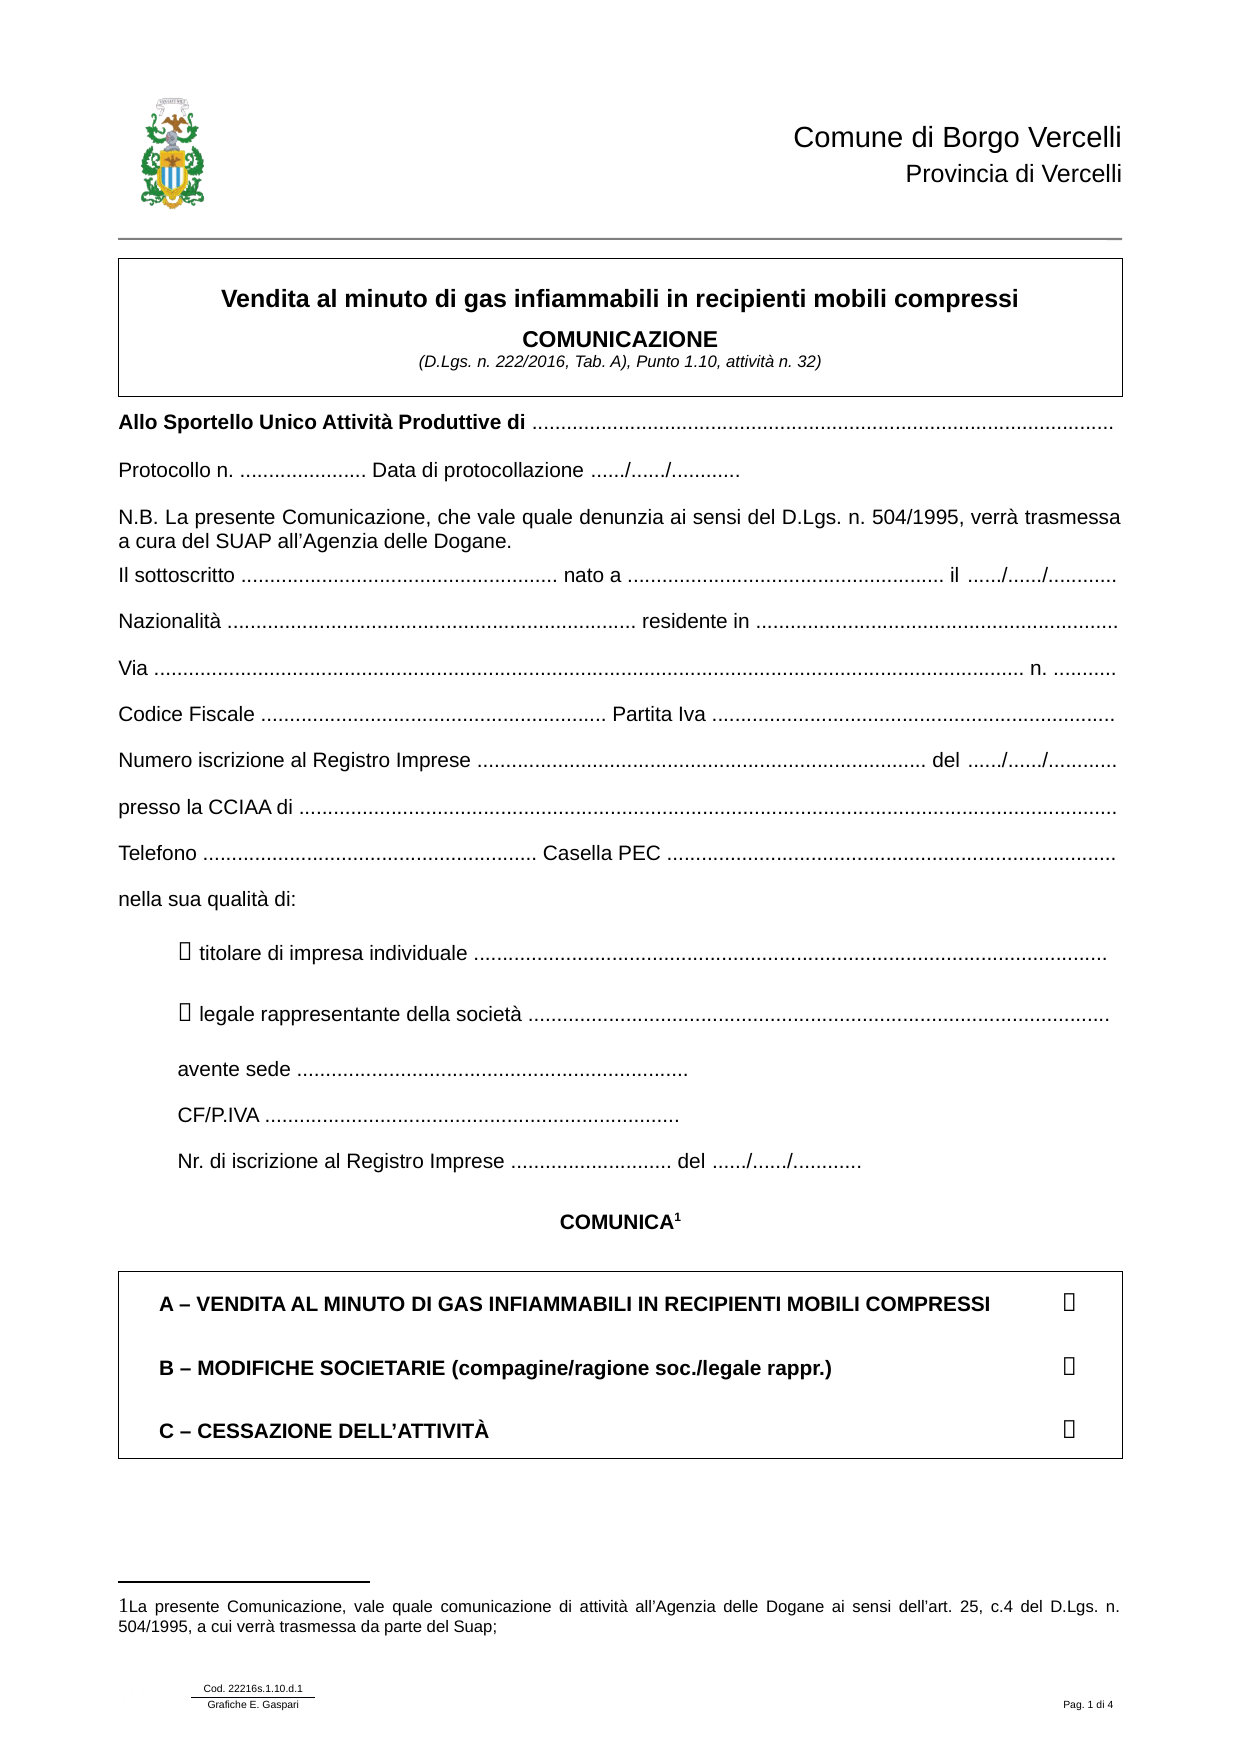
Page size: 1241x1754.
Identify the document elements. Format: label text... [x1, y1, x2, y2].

picture [122, 90, 224, 221]
text Numero iscrizione al Registro Imprese .............................................................................. del ....../....../............ [118, 748, 1122, 772]
text CF/P.IVA ........................................................................ [177, 1103, 1122, 1127]
table_header Vendita al minuto di gas infiammabili in recipienti mobili compressi COMUNICAZIONE (D.Lgs. n. 222/2016, Tab. A), Punto 1.10, attività n. 32) [119, 259, 1122, 396]
text presso la CCIAA di .............................................................................................................................................. [118, 794, 1122, 818]
text nella sua qualità di: [118, 887, 1122, 911]
text Provincia di Vercelli [224, 159, 1122, 188]
text avente sede .................................................................... [177, 1057, 1122, 1081]
text  legale rappresentante della società ..................................................................................................... [177, 995, 1122, 1029]
text Via ....................................................................................................................................................... n. ........... [118, 656, 1122, 679]
text Nazionalità ....................................................................... residente in ............................................................... [118, 609, 1122, 633]
text La presente Comunicazione, vale quale comunicazione di attività all’Agenzia delle Dogane ai sensi dell’art. 25, c.4 del D.Lgs. n. 504/1995, a cui verrà trasmessa da parte del Suap; [118, 1593, 1122, 1636]
table_header A – VENDITA AL MINUTO DI GAS INFIAMMABILI IN RECIPIENTI MOBILI COMPRESSI  B – MODIFICHE SOCIETARIE (compagine/ragione soc./legale rappr.)  C – CESSAZIONE DELL’ATTIVITÀ  [119, 1272, 1122, 1458]
text Telefono .......................................................... Casella PEC .............................................................................. [118, 841, 1122, 865]
text Il sottoscritto ....................................................... nato a ....................................................... il ....../....../............ [118, 563, 1122, 587]
text COMUNICA [118, 1210, 1122, 1234]
text  titolare di impresa individuale .............................................................................................................. [177, 934, 1122, 968]
text Codice Fiscale ............................................................ Partita Iva ...................................................................... [118, 702, 1122, 726]
text Protocollo n. ...................... Data di protocollazione ....../....../............ [118, 458, 1122, 482]
text N.B. La presente Comunicazione, che vale quale denunzia ai sensi del D.Lgs. n. 504/1995, verrà trasmessa a cura del SUAP all’Agenzia delle Dogane. [118, 504, 1122, 552]
text Comune di Borgo Vercelli [224, 121, 1122, 154]
text Allo Sportello Unico Attività Produttive di ..................................................................................................... [118, 410, 1122, 434]
text Nr. di iscrizione al Registro Imprese ............................ del ....../....../............ [177, 1149, 1122, 1173]
